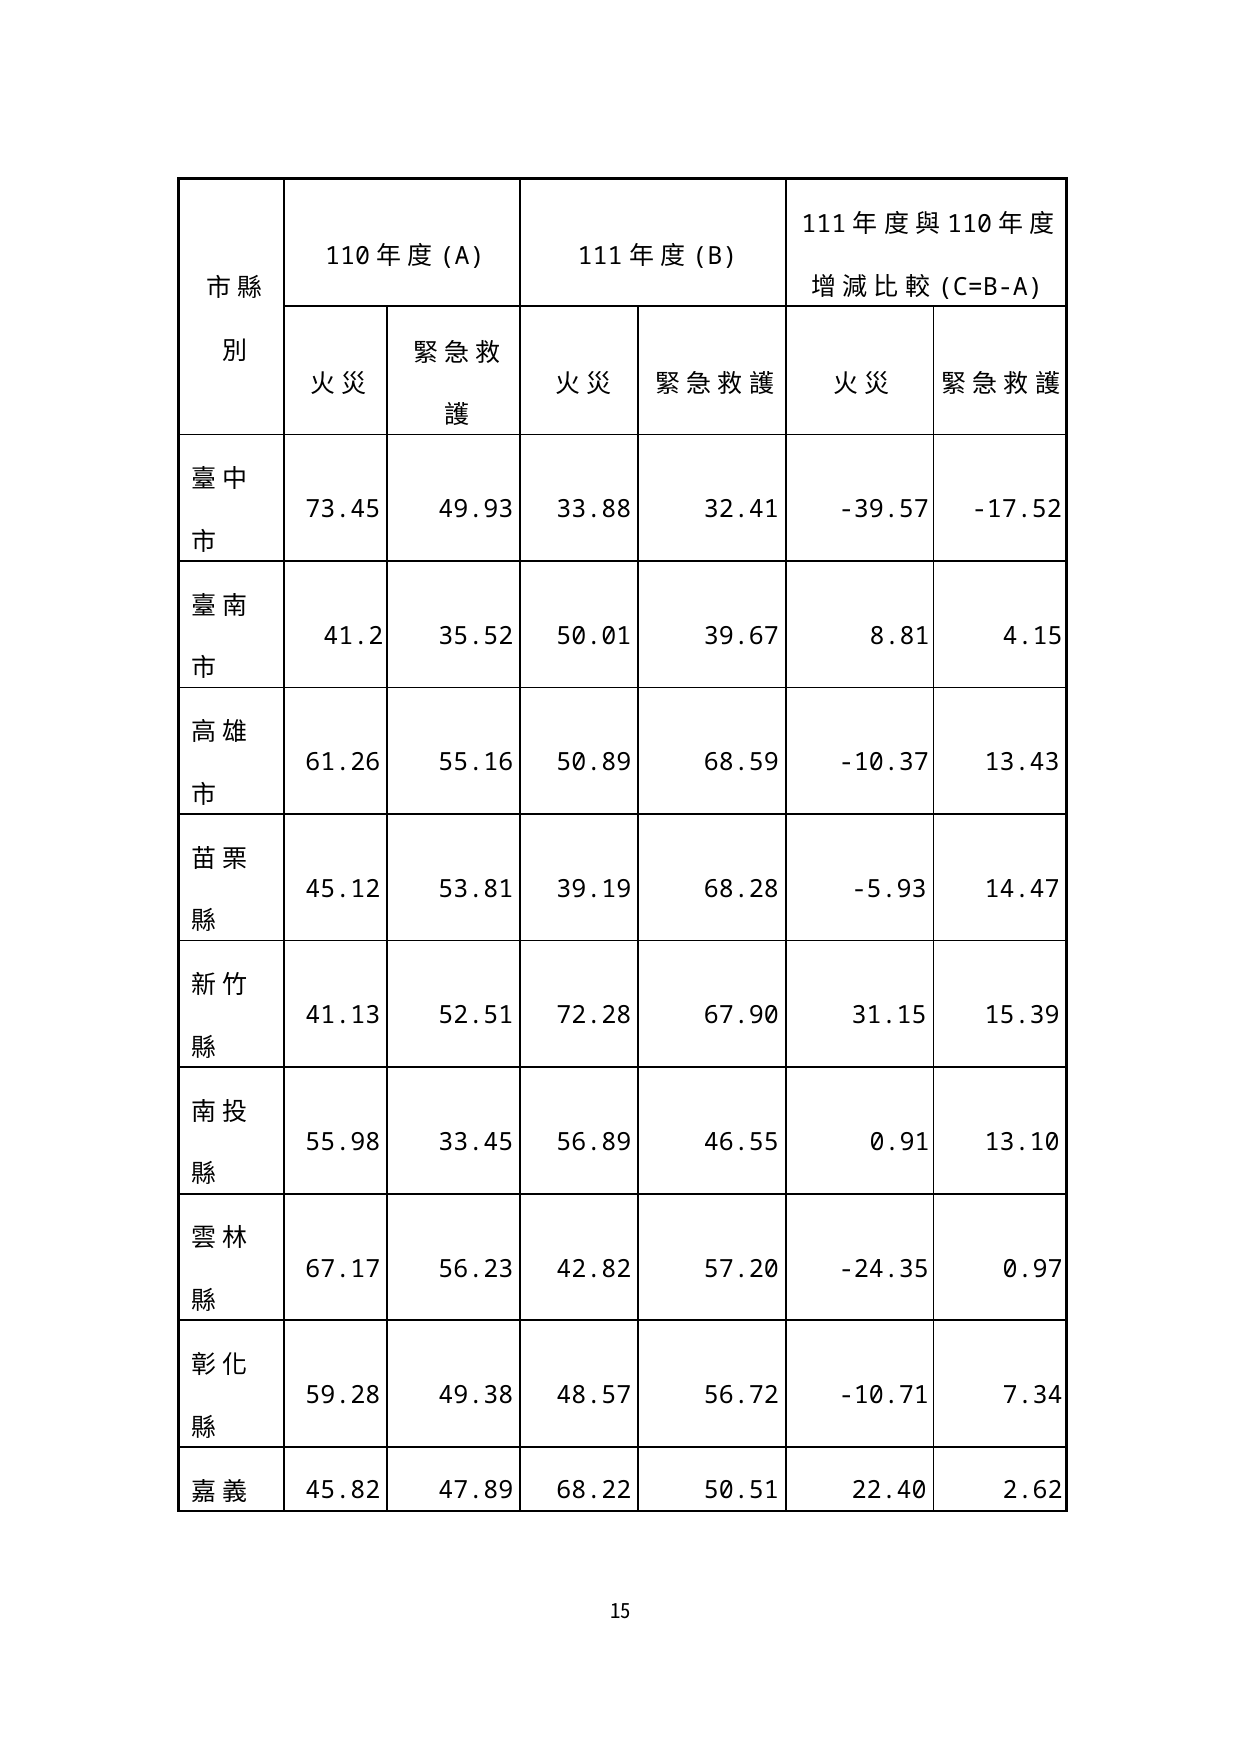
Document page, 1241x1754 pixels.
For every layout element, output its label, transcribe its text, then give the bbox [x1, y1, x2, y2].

table_cell -24.35 [787, 1195, 933, 1319]
table_cell 39.67 [639, 562, 785, 687]
table_cell -5.93 [787, 815, 933, 940]
table_cell 13.10 [934, 1068, 1065, 1193]
table_cell 35.52 [388, 562, 519, 687]
table_cell 2.62 [934, 1448, 1065, 1510]
table_cell 45.12 [285, 815, 386, 940]
table_cell 47.89 [388, 1448, 519, 1510]
table_cell 雲林縣 [180, 1195, 283, 1319]
table_header 111年度(B) [521, 180, 785, 305]
table_cell 68.28 [639, 815, 785, 940]
table_header 111年度與110年度增減比較(C=B-A) [787, 180, 1065, 305]
table_cell 50.51 [639, 1448, 785, 1510]
table_cell 46.55 [639, 1068, 785, 1193]
table_cell 彰化縣 [180, 1321, 283, 1446]
table_cell 59.28 [285, 1321, 386, 1446]
table_cell 56.23 [388, 1195, 519, 1319]
table_cell 緊急救護 [388, 307, 519, 433]
table_cell 火災 [787, 307, 933, 433]
table_cell 臺中市 [180, 435, 283, 560]
table_cell 39.19 [521, 815, 637, 940]
table_cell -10.37 [787, 688, 933, 813]
table_cell 53.81 [388, 815, 519, 940]
table_cell 61.26 [285, 688, 386, 813]
table_cell 68.22 [521, 1448, 637, 1510]
table_cell 72.28 [521, 941, 637, 1066]
table_cell 高雄市 [180, 688, 283, 813]
table_cell 0.97 [934, 1195, 1065, 1319]
table_cell 火災 [521, 307, 637, 433]
table_cell 55.16 [388, 688, 519, 813]
table_cell 33.45 [388, 1068, 519, 1193]
table_cell 8.81 [787, 562, 933, 687]
table_cell 南投縣 [180, 1068, 283, 1193]
table_cell 火災 [285, 307, 386, 433]
table_cell 49.38 [388, 1321, 519, 1446]
table_cell 13.43 [934, 688, 1065, 813]
table_cell 56.89 [521, 1068, 637, 1193]
table_cell 緊急救護 [934, 307, 1065, 433]
table_cell 7.34 [934, 1321, 1065, 1446]
table_cell 50.89 [521, 688, 637, 813]
table_header 110年度(A) [285, 180, 519, 305]
table_cell 56.72 [639, 1321, 785, 1446]
table_cell 22.40 [787, 1448, 933, 1510]
table_cell 41.2 [285, 562, 386, 687]
table_cell 15.39 [934, 941, 1065, 1066]
table_cell 48.57 [521, 1321, 637, 1446]
table_cell 41.13 [285, 941, 386, 1066]
table_cell 臺南市 [180, 562, 283, 687]
table_cell 嘉義 [180, 1448, 283, 1510]
table_cell 68.59 [639, 688, 785, 813]
table_cell -17.52 [934, 435, 1065, 560]
table_cell 苗栗縣 [180, 815, 283, 940]
table_cell -39.57 [787, 435, 933, 560]
table_header 市縣別 [180, 180, 283, 433]
table_cell 57.20 [639, 1195, 785, 1319]
table_cell 31.15 [787, 941, 933, 1066]
table_cell 32.41 [639, 435, 785, 560]
table_cell 67.17 [285, 1195, 386, 1319]
table_cell 50.01 [521, 562, 637, 687]
table_cell 55.98 [285, 1068, 386, 1193]
table_cell 42.82 [521, 1195, 637, 1319]
table_cell 新竹縣 [180, 941, 283, 1066]
table_cell 0.91 [787, 1068, 933, 1193]
table_cell 45.82 [285, 1448, 386, 1510]
table_cell 4.15 [934, 562, 1065, 687]
table_cell 49.93 [388, 435, 519, 560]
table_cell 緊急救護 [639, 307, 785, 433]
table_cell 14.47 [934, 815, 1065, 940]
table_cell 52.51 [388, 941, 519, 1066]
table_cell 67.90 [639, 941, 785, 1066]
table_cell 33.88 [521, 435, 637, 560]
table_cell -10.71 [787, 1321, 933, 1446]
table_cell 73.45 [285, 435, 386, 560]
